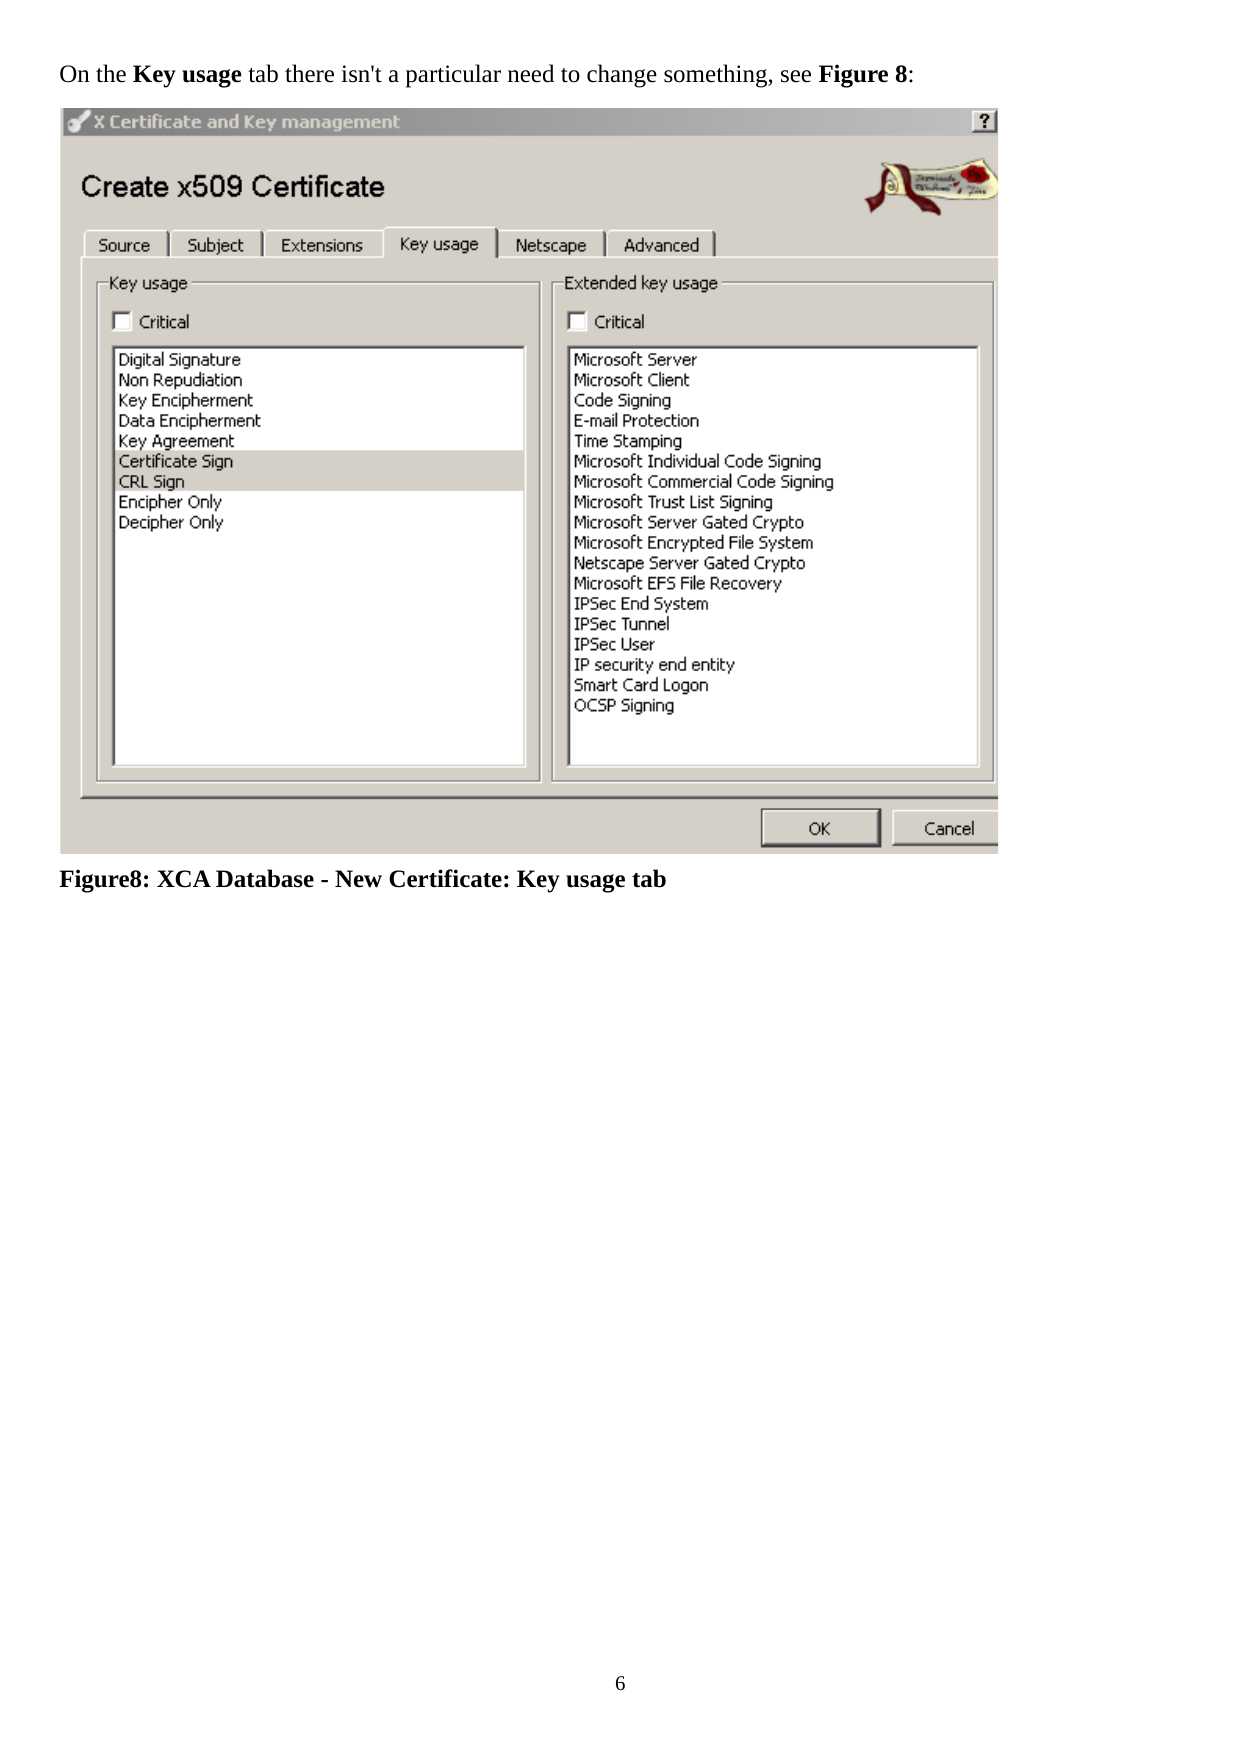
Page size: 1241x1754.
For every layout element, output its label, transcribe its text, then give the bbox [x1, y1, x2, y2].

text Figure8: XCA Database - New Certificate: Key usage tab [59, 108, 1181, 893]
picture [59, 108, 999, 854]
text On the Key usage tab there isn't a particular need to change something, see Figure 8: [59, 59, 1181, 88]
